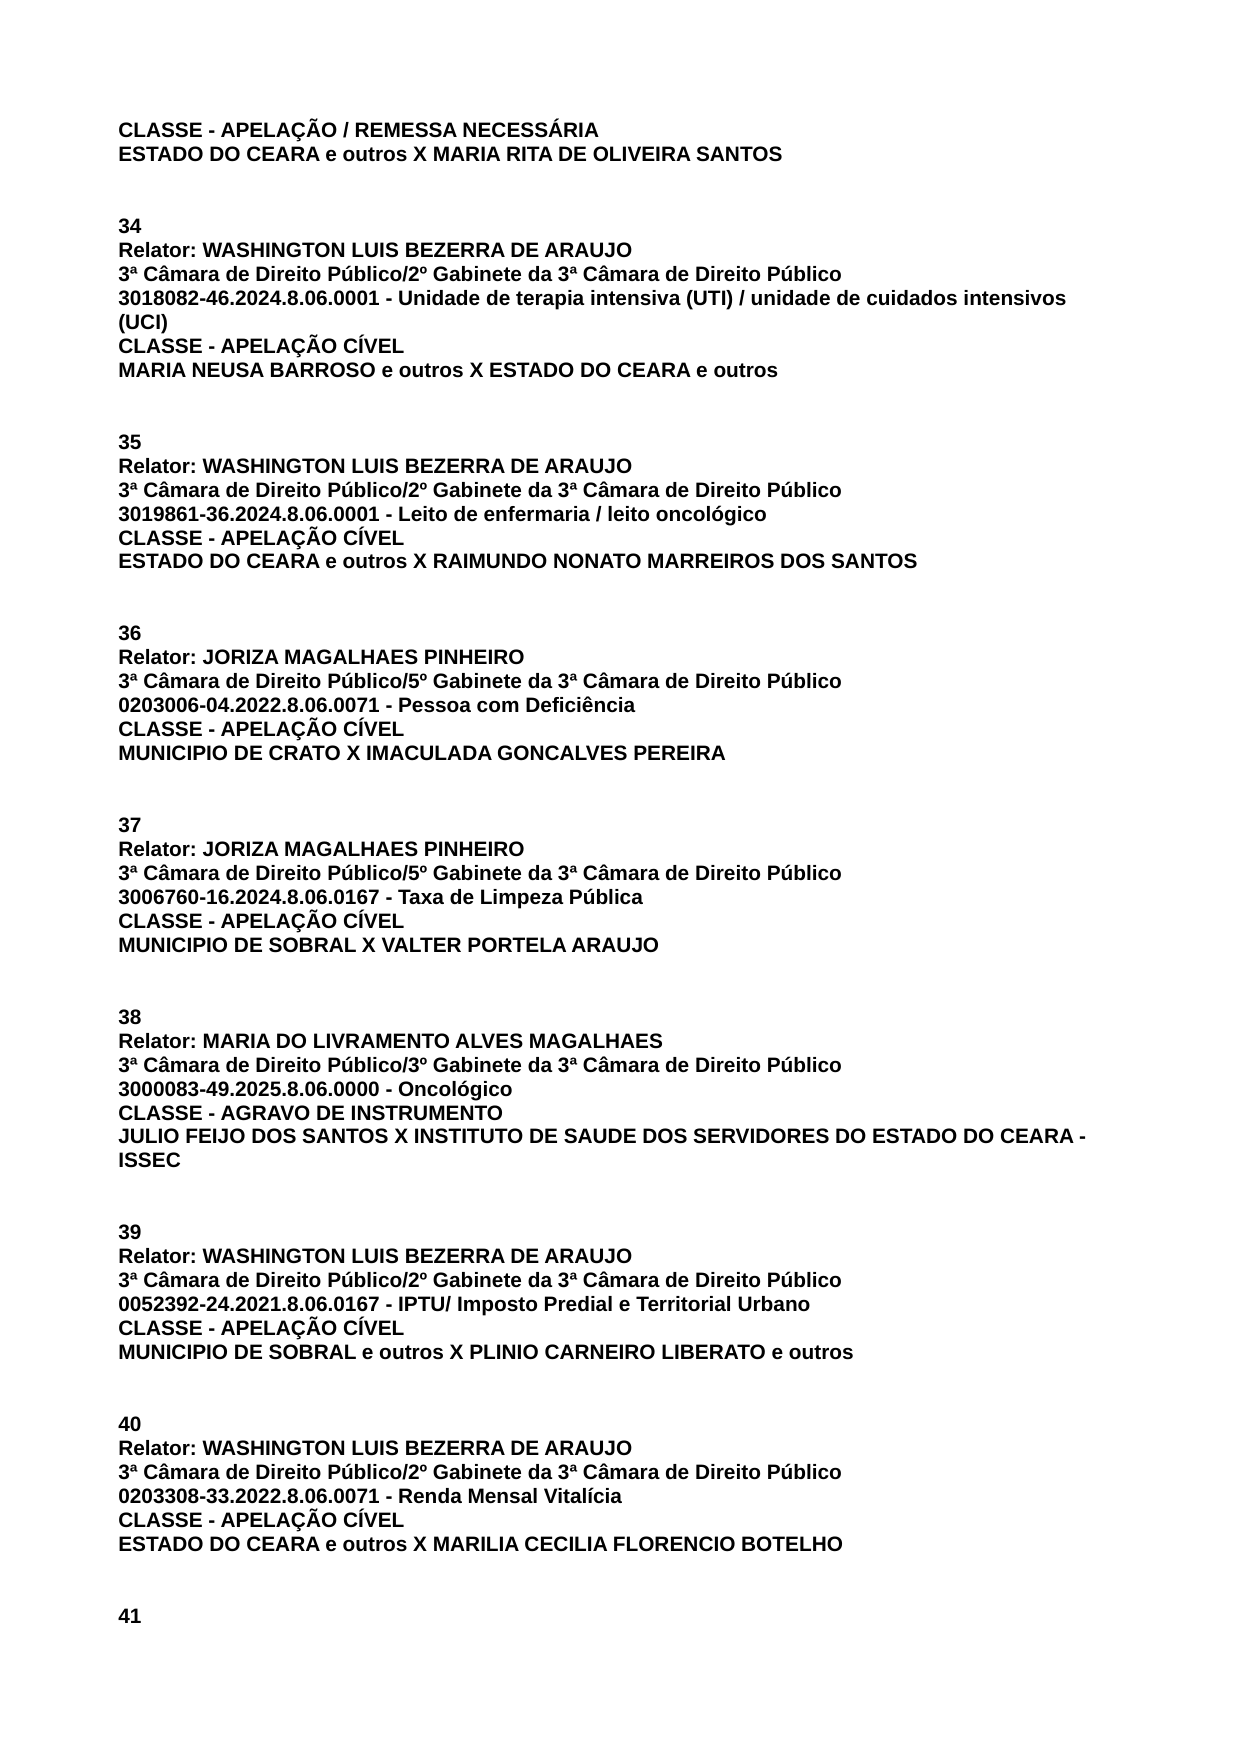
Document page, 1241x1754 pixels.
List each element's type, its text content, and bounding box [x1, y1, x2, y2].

text 0203006-04.2022.8.06.0071 - Pessoa com Deficiência [118, 693, 1122, 717]
text 3ª Câmara de Direito Público/2º Gabinete da 3ª Câmara de Direito Público [118, 262, 1122, 286]
text 3ª Câmara de Direito Público/2º Gabinete da 3ª Câmara de Direito Público [118, 1268, 1122, 1292]
text Relator: WASHINGTON LUIS BEZERRA DE ARAUJO [118, 453, 1122, 477]
text CLASSE - APELAÇÃO CÍVEL [118, 525, 1122, 549]
text 0052392-24.2021.8.06.0167 - IPTU/ Imposto Predial e Territorial Urbano [118, 1292, 1122, 1316]
text MUNICIPIO DE SOBRAL X VALTER PORTELA ARAUJO [118, 933, 1122, 957]
text 3019861-36.2024.8.06.0001 - Leito de enfermaria / leito oncológico [118, 501, 1122, 525]
text 3018082-46.2024.8.06.0001 - Unidade de terapia intensiva (UTI) / unidade de cuidados intensivos (UCI) [118, 286, 1122, 334]
text MARIA NEUSA BARROSO e outros X ESTADO DO CEARA e outros [118, 358, 1122, 382]
text ESTADO DO CEARA e outros X RAIMUNDO NONATO MARREIROS DOS SANTOS [118, 549, 1122, 573]
text 37 [118, 813, 1122, 837]
text Relator: MARIA DO LIVRAMENTO ALVES MAGALHAES [118, 1028, 1122, 1052]
text 40 [118, 1412, 1122, 1436]
text CLASSE - APELAÇÃO CÍVEL [118, 1508, 1122, 1532]
text Relator: WASHINGTON LUIS BEZERRA DE ARAUJO [118, 238, 1122, 262]
text 39 [118, 1220, 1122, 1244]
text CLASSE - APELAÇÃO / REMESSA NECESSÁRIA [118, 118, 1122, 142]
text 3006760-16.2024.8.06.0167 - Taxa de Limpeza Pública [118, 885, 1122, 909]
text 3000083-49.2025.8.06.0000 - Oncológico [118, 1076, 1122, 1100]
text ESTADO DO CEARA e outros X MARILIA CECILIA FLORENCIO BOTELHO [118, 1532, 1122, 1556]
text 3ª Câmara de Direito Público/3º Gabinete da 3ª Câmara de Direito Público [118, 1052, 1122, 1076]
text Relator: WASHINGTON LUIS BEZERRA DE ARAUJO [118, 1436, 1122, 1460]
text 36 [118, 621, 1122, 645]
text 0203308-33.2022.8.06.0071 - Renda Mensal Vitalícia [118, 1484, 1122, 1508]
text CLASSE - APELAÇÃO CÍVEL [118, 1316, 1122, 1340]
text Relator: WASHINGTON LUIS BEZERRA DE ARAUJO [118, 1244, 1122, 1268]
text MUNICIPIO DE SOBRAL e outros X PLINIO CARNEIRO LIBERATO e outros [118, 1340, 1122, 1364]
text 3ª Câmara de Direito Público/5º Gabinete da 3ª Câmara de Direito Público [118, 861, 1122, 885]
text MUNICIPIO DE CRATO X IMACULADA GONCALVES PEREIRA [118, 741, 1122, 765]
text 41 [118, 1603, 1122, 1627]
text 3ª Câmara de Direito Público/5º Gabinete da 3ª Câmara de Direito Público [118, 669, 1122, 693]
text 34 [118, 214, 1122, 238]
text ESTADO DO CEARA e outros X MARIA RITA DE OLIVEIRA SANTOS [118, 142, 1122, 166]
text 35 [118, 429, 1122, 453]
text Relator: JORIZA MAGALHAES PINHEIRO [118, 837, 1122, 861]
text 38 [118, 1004, 1122, 1028]
text 3ª Câmara de Direito Público/2º Gabinete da 3ª Câmara de Direito Público [118, 477, 1122, 501]
text JULIO FEIJO DOS SANTOS X INSTITUTO DE SAUDE DOS SERVIDORES DO ESTADO DO CEARA - ISSEC [118, 1124, 1122, 1172]
text CLASSE - APELAÇÃO CÍVEL [118, 717, 1122, 741]
text 3ª Câmara de Direito Público/2º Gabinete da 3ª Câmara de Direito Público [118, 1460, 1122, 1484]
text CLASSE - AGRAVO DE INSTRUMENTO [118, 1100, 1122, 1124]
text CLASSE - APELAÇÃO CÍVEL [118, 909, 1122, 933]
text CLASSE - APELAÇÃO CÍVEL [118, 334, 1122, 358]
text Relator: JORIZA MAGALHAES PINHEIRO [118, 645, 1122, 669]
